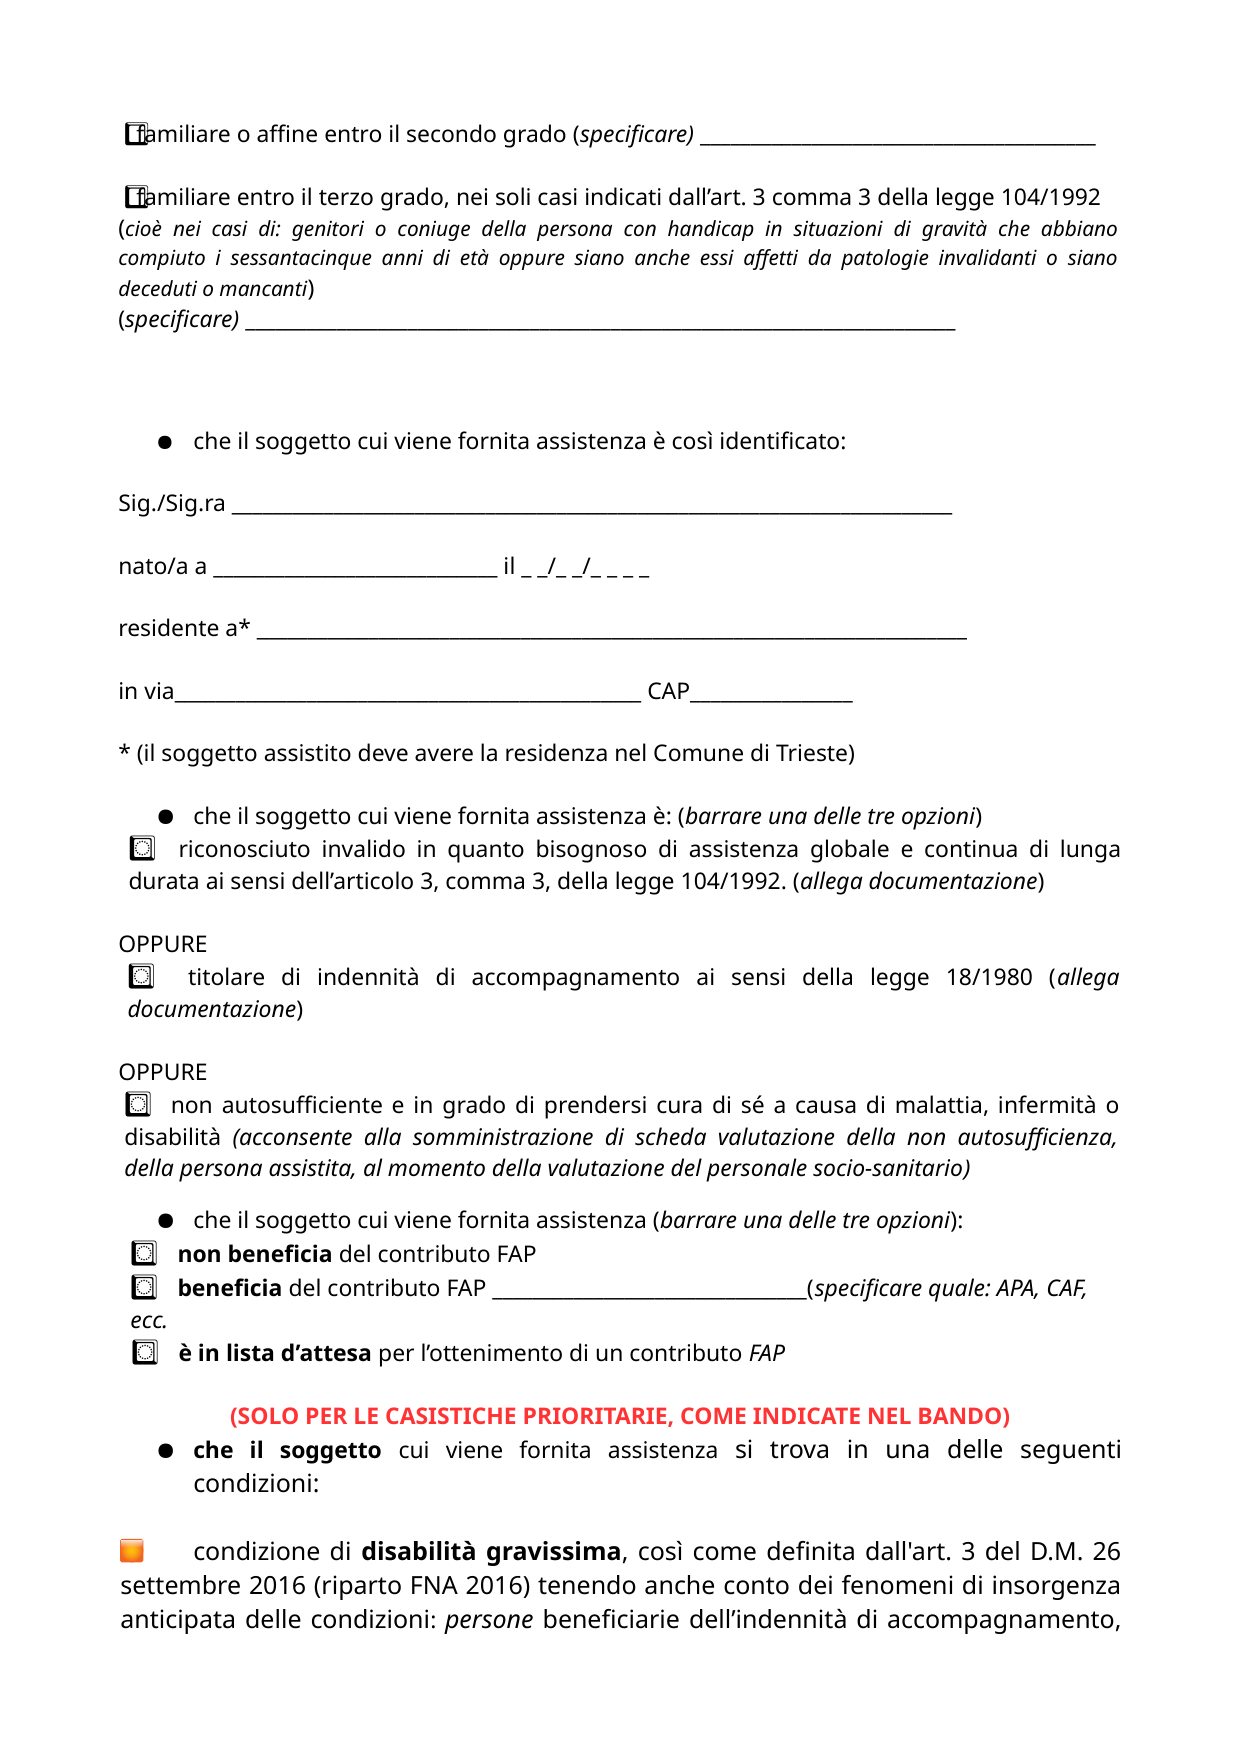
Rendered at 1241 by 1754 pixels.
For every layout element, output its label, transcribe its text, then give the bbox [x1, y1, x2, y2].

text in via______________________________________________ CAP________________ [118, 675, 1122, 706]
text ⃣ non beneficia del contributo FAP [130, 1235, 1122, 1269]
text ⃣ non autosufficiente e in grado di prendersi cura di sé a causa di malattia, infermità o disabilità (acconsente alla somministrazione di scheda valutazione della non autosufficienza, della persona assistita, al momento della valutazione del personale socio-sanitario) [124, 1087, 1122, 1183]
text OPPURE [118, 928, 1122, 959]
text ⃣ beneficia del contributo FAP _______________________________(specificare quale: APA, CAF, ecc. [130, 1269, 1122, 1335]
text ⃣ è in lista d’attesa per l’ottenimento di un contributo FAP [131, 1335, 1122, 1369]
list condizione di disabilità gravissima, così come definita dall'art. 3 del D.M. 26 settembre 2016 (riparto FNA 2016) tenendo anche conto dei fenomeni di insorgenza anticipata delle condizioni: persone beneficiarie dell’indennità di accompagnamento, [118, 1533, 1122, 1636]
list che il soggetto cui viene fornita assistenza è così identificato: [156, 425, 1122, 456]
text (SOLO PER LE CASISTICHE PRIORITARIE, COME INDICATE NEL BANDO) [118, 1400, 1122, 1431]
text (specificare) ______________________________________________________________________ [118, 303, 1122, 334]
text (cioè nei casi di: genitori o coniuge della persona con handicap in situazioni di gravità che abbiano compiuto i sessantacinque anni di età oppure siano anche essi affetti da patologie invalidanti o siano deceduti o mancanti) [118, 212, 1122, 303]
text ⃣ familiare o affine entro il secondo grado (specificare) _______________________________________ [118, 118, 1122, 149]
text Sig./Sig.ra _______________________________________________________________________ [118, 487, 1122, 519]
text residente a* ______________________________________________________________________ [118, 612, 1122, 644]
list che il soggetto cui viene fornita assistenza si trova in una delle seguenti condizioni: [156, 1431, 1122, 1499]
text ⃣ familiare entro il terzo grado, nei soli casi indicati dall’art. 3 comma 3 della legge 104/1992 [118, 181, 1122, 212]
list che il soggetto cui viene fornita assistenza è: (barrare una delle tre opzioni) [156, 800, 1122, 831]
list che il soggetto cui viene fornita assistenza (barrare una delle tre opzioni): [156, 1204, 1122, 1235]
text ⃣ riconosciuto invalido in quanto bisognoso di assistenza globale e continua di lunga durata ai sensi dell’articolo 3, comma 3, della legge 104/1992. (allega documentazione) [128, 831, 1122, 896]
text * (il soggetto assistito deve avere la residenza nel Comune di Trieste) [118, 737, 1122, 769]
text ⃣ titolare di indennità di accompagnamento ai sensi della legge 18/1980 (allega documentazione) [127, 959, 1122, 1024]
text nato/a a ____________________________ il _ _/_ _/_ _ _ _ [118, 550, 1122, 581]
text OPPURE [118, 1056, 1122, 1087]
